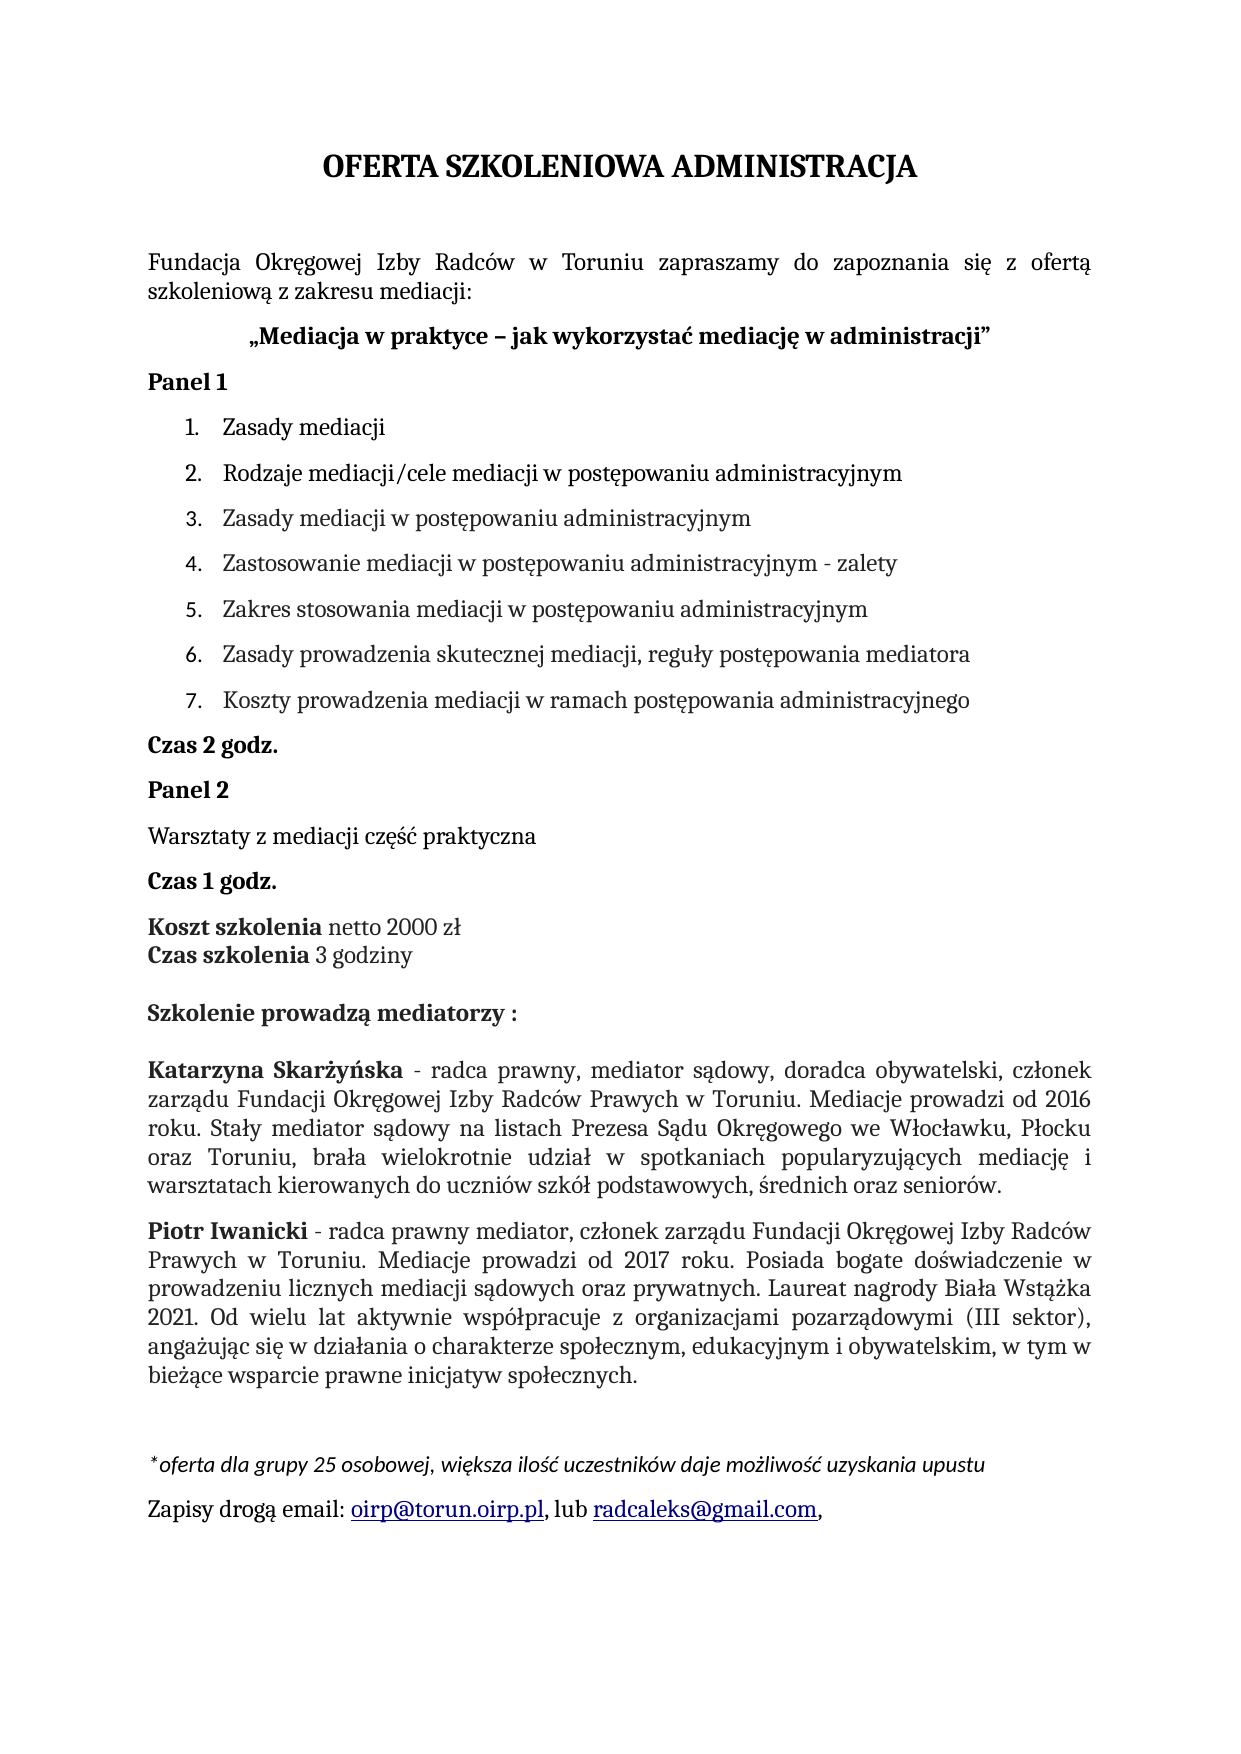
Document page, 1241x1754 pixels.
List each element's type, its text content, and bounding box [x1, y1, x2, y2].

list Rodzaje mediacji/cele mediacji w postępowaniu administracyjnym [185, 458, 1093, 487]
text „Mediacja w praktyce – jak wykorzystać mediację w administracji” [148, 322, 1093, 351]
text Piotr Iwanicki - radca prawny mediator, członek zarządu Fundacji Okręgowej Izby Radców Prawych w Toruniu. Mediacje prowadzi od 2017 roku. Posiada bogate doświadczenie w prowadzeniu licznych mediacji sądowych oraz prywatnych. Laureat nagrody Biała Wstążka 2021. Od wielu lat aktywnie współpracuje z organizacjami pozarządowymi (III sektor), angażując się w działania o charakterze społecznym, edukacyjnym i obywatelskim, w tym w bieżące wsparcie prawne inicjatyw społecznych. [148, 1217, 1093, 1389]
text Panel 2 [148, 776, 1093, 805]
text Czas szkolenia 3 godziny [148, 941, 1093, 970]
text Katarzyna Skarżyńska - radca prawny, mediator sądowy, doradca obywatelski, członek zarządu Fundacji Okręgowej Izby Radców Prawych w Toruniu. Mediacje prowadzi od 2016 roku. Stały mediator sądowy na listach Prezesa Sądu Okręgowego we Włocławku, Płocku oraz Toruniu, brała wielokrotnie udział w spotkaniach popularyzujących mediację i warsztatach kierowanych do uczniów szkół podstawowych, średnich oraz seniorów. [148, 1056, 1093, 1200]
list Zastosowanie mediacji w postępowaniu administracyjnym - zalety [185, 549, 1093, 578]
list Zasady mediacji [185, 413, 1093, 442]
text Czas 1 godz. [148, 867, 1093, 896]
text Warsztaty z mediacji część praktyczna [148, 822, 1093, 851]
text OFERTA SZKOLENIOWA ADMINISTRACJA [148, 148, 1093, 186]
text Panel 1 [148, 368, 1093, 396]
list Koszty prowadzenia mediacji w ramach postępowania administracyjnego [185, 686, 1093, 714]
list Zasady mediacji w postępowaniu administracyjnym [185, 504, 1093, 533]
text Zapisy drogą email: oirp@torun.oirp.pl, lub radcaleks@gmail.com, [148, 1495, 1093, 1524]
text Koszt szkolenia netto 2000 zł [148, 913, 1093, 941]
text *oferta dla grupy 25 osobowej, większa ilość uczestników daje możliwość uzyskania upustu [148, 1451, 1093, 1479]
text Szkolenie prowadzą mediatorzy : [148, 999, 1093, 1028]
list Zakres stosowania mediacji w postępowaniu administracyjnym [185, 595, 1093, 623]
text Fundacja Okręgowej Izby Radców w Toruniu zapraszamy do zapoznania się z ofertą szkoleniową z zakresu mediacji: [148, 248, 1093, 306]
text Czas 2 godz. [148, 731, 1093, 760]
list Zasady prowadzenia skutecznej mediacji, reguły postępowania mediatora [185, 640, 1093, 669]
